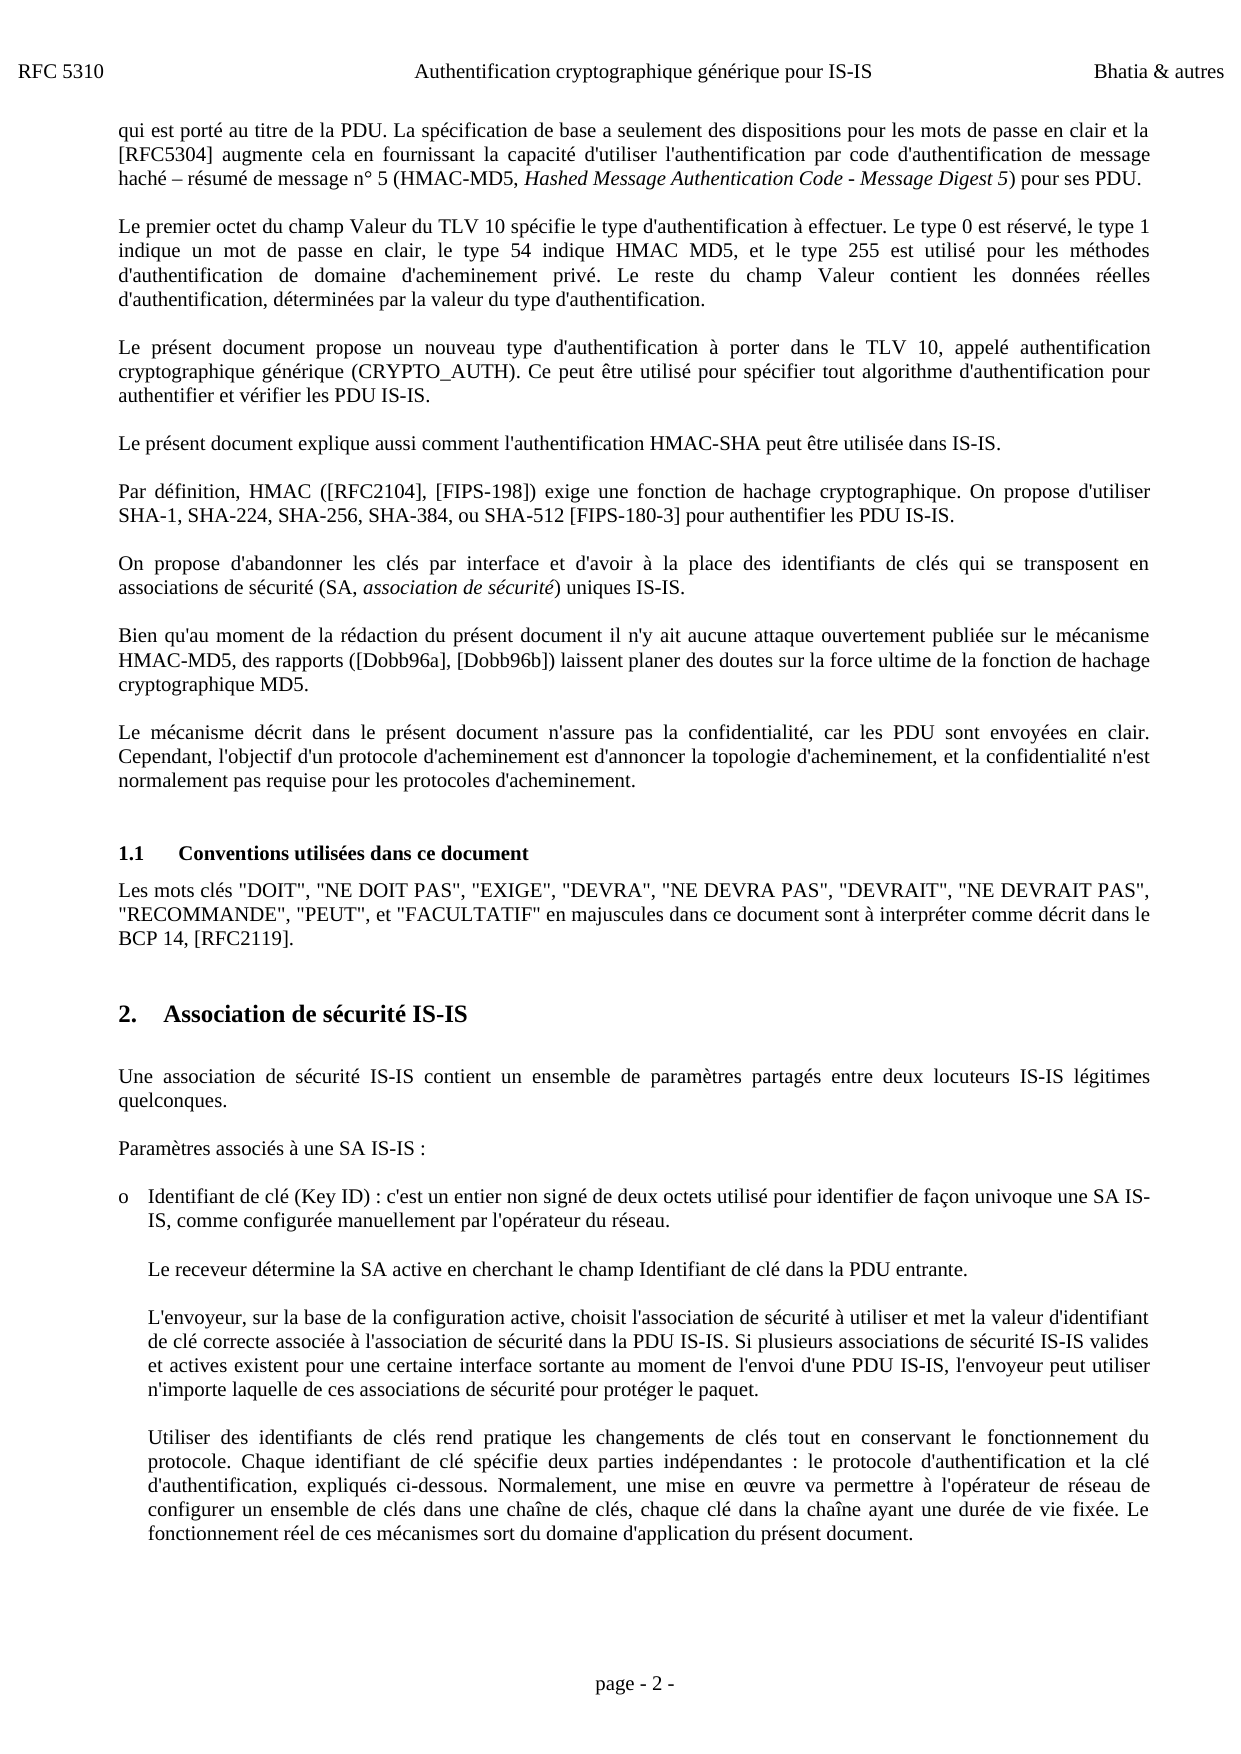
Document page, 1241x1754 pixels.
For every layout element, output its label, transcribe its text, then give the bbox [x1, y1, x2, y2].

text L'envoyeur, sur la base de la configuration active, choisit l'association de sécurité à utiliser et met la valeur d'identifiant de clé correcte associée à l'association de sécurité dans la PDU IS-IS. Si plusieurs associations de sécurité IS-IS valides et actives existent pour une certaine interface sortante au moment de l'envoi d'une PDU IS-IS, l'envoyeur peut utiliser n'importe laquelle de ces associations de sécurité pour protéger le paquet. [148, 1305, 1152, 1401]
text Le mécanisme décrit dans le présent document n'assure pas la confidentialité, car les PDU sont envoyées en clair. Cependant, l'objectif d'un protocole d'acheminement est d'annoncer la topologie d'acheminement, et la confidentialité n'est normalement pas requise pour les protocoles d'acheminement. [118, 720, 1152, 792]
text Une association de sécurité IS-IS contient un ensemble de paramètres partagés entre deux locuteurs IS-IS légitimes quelconques. [118, 1064, 1152, 1112]
text qui est porté au titre de la PDU. La spécification de base a seulement des dispositions pour les mots de passe en clair et la [RFC5304] augmente cela en fournissant la capacité d'utiliser l'authentification par code d'authentification de message haché – résumé de message n° 5 (HMAC-MD5, Hashed Message Authentication Code - Message Digest 5) pour ses PDU. [118, 118, 1152, 190]
text Le présent document explique aussi comment l'authentification HMAC-SHA peut être utilisée dans IS-IS. [118, 431, 1152, 455]
text o Identifiant de clé (Key ID) : c'est un entier non signé de deux octets utilisé pour identifier de façon univoque une SA IS-IS, comme configurée manuellement par l'opérateur du réseau. [118, 1184, 1152, 1232]
text Paramètres associés à une SA IS-IS : [118, 1136, 1152, 1160]
subtitle 1.1 Conventions utilisées dans ce document [118, 841, 1152, 865]
subtitle 2. Association de sécurité IS-IS [118, 999, 1152, 1027]
text Les mots clés "DOIT", "NE DOIT PAS", "EXIGE", "DEVRA", "NE DEVRA PAS", "DEVRAIT", "NE DEVRAIT PAS", "RECOMMANDE", "PEUT", et "FACULTATIF" en majuscules dans ce document sont à interpréter comme décrit dans le BCP 14, [RFC2119]. [118, 877, 1152, 950]
text Le présent document propose un nouveau type d'authentification à porter dans le TLV 10, appelé authentification cryptographique générique (CRYPTO_AUTH). Ce peut être utilisé pour spécifier tout algorithme d'authentification pour authentifier et vérifier les PDU IS-IS. [118, 335, 1152, 407]
text Par définition, HMAC ([RFC2104], [FIPS-198]) exige une fonction de hachage cryptographique. On propose d'utiliser SHA-1, SHA-224, SHA-256, SHA-384, ou SHA-512 [FIPS-180-3] pour authentifier les PDU IS-IS. [118, 479, 1152, 527]
text Bien qu'au moment de la rédaction du présent document il n'y ait aucune attaque ouvertement publiée sur le mécanisme HMAC-MD5, des rapports ([Dobb96a], [Dobb96b]) laissent planer des doutes sur la force ultime de la fonction de hachage cryptographique MD5. [118, 623, 1152, 696]
text Le receveur détermine la SA active en cherchant le champ Identifiant de clé dans la PDU entrante. [148, 1257, 1152, 1281]
text On propose d'abandonner les clés par interface et d'avoir à la place des identifiants de clés qui se transposent en associations de sécurité (SA, association de sécurité) uniques IS-IS. [118, 551, 1152, 599]
text Utiliser des identifiants de clés rend pratique les changements de clés tout en conservant le fonctionnement du protocole. Chaque identifiant de clé spécifie deux parties indépendantes : le protocole d'authentification et la clé d'authentification, expliqués ci-dessous. Normalement, une mise en œuvre va permettre à l'opérateur de réseau de configurer un ensemble de clés dans une chaîne de clés, chaque clé dans la chaîne ayant une durée de vie fixée. Le fonctionnement réel de ces mécanismes sort du domaine d'application du présent document. [148, 1425, 1152, 1545]
text Le premier octet du champ Valeur du TLV 10 spécifie le type d'authentification à effectuer. Le type 0 est réservé, le type 1 indique un mot de passe en clair, le type 54 indique HMAC MD5, et le type 255 est utilisé pour les méthodes d'authentification de domaine d'acheminement privé. Le reste du champ Valeur contient les données réelles d'authentification, déterminées par la valeur du type d'authentification. [118, 214, 1152, 311]
